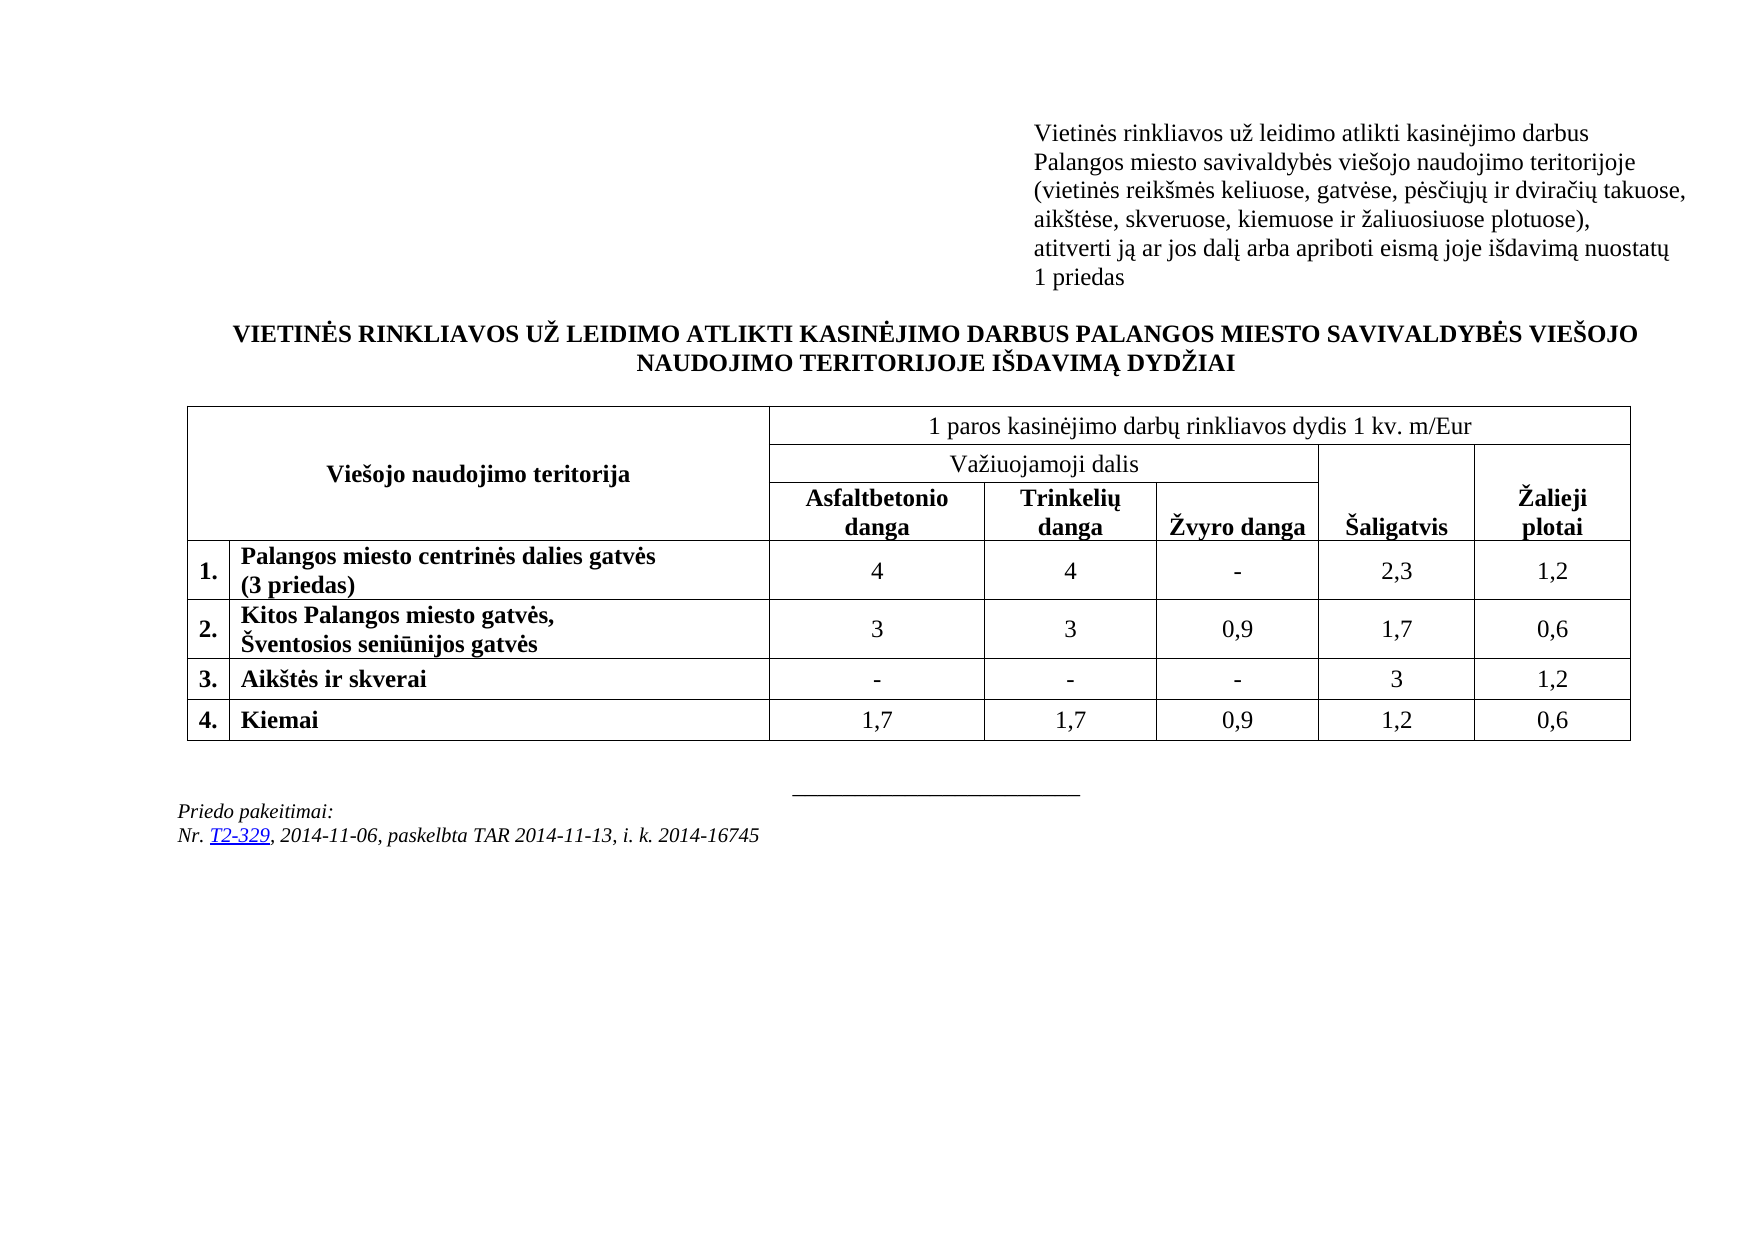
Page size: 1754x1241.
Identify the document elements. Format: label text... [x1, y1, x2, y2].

text (vietinės reikšmės keliuose, gatvėse, pėsčiųjų ir dviračių takuose, [177, 176, 1695, 204]
text Priedo pakeitimai: [177, 798, 1695, 823]
table_cell 0,6 [1475, 600, 1630, 657]
table_cell 4. [188, 700, 229, 740]
table_cell 3 [1319, 659, 1474, 699]
table_cell 4 [770, 541, 984, 599]
text aikštėse, skveruose, kiemuose ir žaliuosiuose plotuose), [177, 204, 1695, 233]
table_cell Palangos miesto centrinės dalies gatvės (3 priedas) [230, 541, 769, 599]
table_cell Šaligatvis [1319, 445, 1474, 540]
table_cell Važiuojamoji dalis [770, 445, 1318, 482]
table_cell Trinkelių danga [985, 483, 1156, 540]
table_cell 2,3 [1319, 541, 1474, 599]
table_cell 0,6 [1475, 700, 1630, 740]
text VIETINĖS RINKLIAVOS UŽ LEIDIMO ATLIKTI KASINĖJIMO DARBUS PALANGOS MIESTO SAVIVALDYBĖS VIEŠOJO NAUDOJIMO TERITORIJOJE IŠDAVIMĄ DYDŽIAI [177, 319, 1695, 377]
table_cell 1,2 [1475, 659, 1630, 699]
table_cell 3. [188, 659, 229, 699]
text atitverti ją ar jos dalį arba apriboti eismą joje išdavimą nuostatų [177, 233, 1695, 262]
table_cell 1,2 [1319, 700, 1474, 740]
table_cell Asfaltbetonio danga [770, 483, 984, 540]
table_cell - [770, 659, 984, 699]
table_cell 1. [188, 541, 229, 599]
text 1 priedas [177, 262, 1695, 291]
table_cell 1,7 [1319, 600, 1474, 657]
table_cell - [985, 659, 1156, 699]
table_cell Aikštės ir skverai [230, 659, 769, 699]
text _______________________ [177, 770, 1695, 798]
table_cell Žvyro danga [1157, 483, 1318, 540]
text Vietinės rinkliavos už leidimo atlikti kasinėjimo darbus [177, 118, 1695, 147]
table_cell 3 [985, 600, 1156, 657]
table_cell 1,7 [985, 700, 1156, 740]
table_cell - [1157, 541, 1318, 599]
table_cell 0,9 [1157, 700, 1318, 740]
table_cell 1,7 [770, 700, 984, 740]
table_cell 1,2 [1475, 541, 1630, 599]
table_cell 0,9 [1157, 600, 1318, 657]
table_header 1 paros kasinėjimo darbų rinkliavos dydis 1 kv. m/Eur [770, 407, 1630, 444]
table_cell 2. [188, 600, 229, 657]
table_cell 4 [985, 541, 1156, 599]
table_cell - [1157, 659, 1318, 699]
table_cell Žalieji plotai [1475, 445, 1630, 540]
table_cell Kiemai [230, 700, 769, 740]
text Nr. T2-329, 2014-11-06, paskelbta TAR 2014-11-13, i. k. 2014-16745 [177, 823, 1695, 847]
text Palangos miesto savivaldybės viešojo naudojimo teritorijoje [177, 147, 1695, 176]
table_cell 3 [770, 600, 984, 657]
table_header Viešojo naudojimo teritorija [188, 407, 769, 540]
table_cell Kitos Palangos miesto gatvės, Šventosios seniūnijos gatvės [230, 600, 769, 657]
